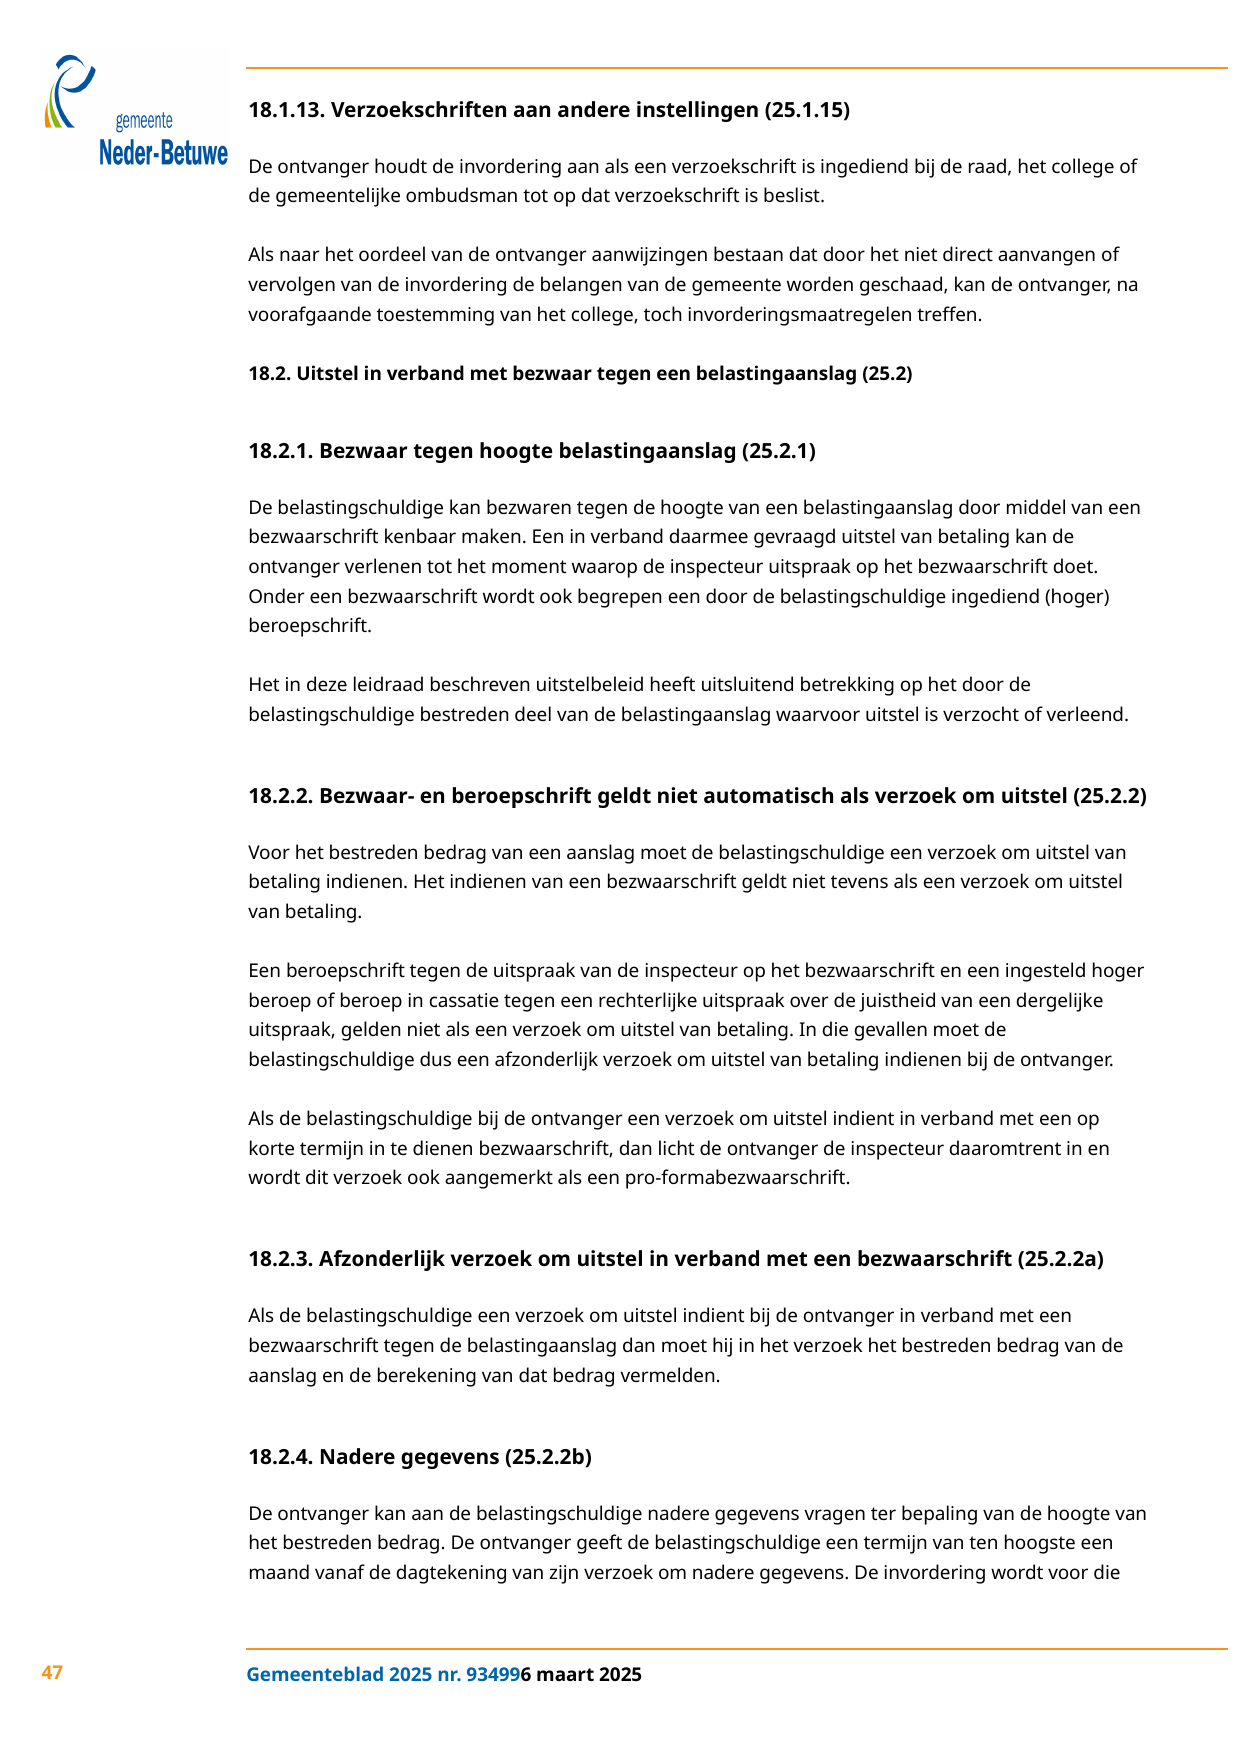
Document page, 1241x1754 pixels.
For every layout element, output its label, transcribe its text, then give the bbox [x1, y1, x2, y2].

text Als de belastingschuldige een verzoek om uitstel indient bij de ontvanger in verband met een bezwaarschrift tegen de belastingaanslag dan moet hij in het verzoek het bestreden bedrag van de aanslag en de berekening van dat bedrag vermelden. [248, 1303, 1152, 1387]
text 18.2.4. Nadere gegevens (25.2.2b) [248, 1442, 1152, 1470]
text Het in deze leidraad beschreven uitstelbeleid heeft uitsluitend betrekking op het door de belastingschuldige bestreden deel van de belastingaanslag waarvoor uitstel is verzocht of verleend. [248, 672, 1152, 727]
text Onder een bezwaarschrift wordt ook begrepen een door de belastingschuldige ingediend (hoger) beroepschrift. [248, 583, 1152, 638]
text Een beroepschrift tegen de uitspraak van de inspecteur op het bezwaarschrift en een ingesteld hoger beroep of beroep in cassatie tegen een rechterlijke uitspraak over de juistheid van een dergelijke uitspraak, gelden niet als een verzoek om uitstel van betaling. In die gevallen moet de belastingschuldige dus een afzonderlijk verzoek om uitstel van betaling indienen bij de ontvanger. [248, 957, 1152, 1072]
text De belastingschuldige kan bezwaren tegen de hoogte van een belastingaanslag door middel van een bezwaarschrift kenbaar maken. Een in verband daarmee gevraagd uitstel van betaling kan de ontvanger verlenen tot het moment waarop de inspecteur uitspraak op het bezwaarschrift doet. [248, 494, 1152, 579]
text 18.1.13. Verzoekschriften aan andere instellingen (25.1.15) [248, 95, 1152, 123]
picture [41, 47, 231, 172]
text De ontvanger kan aan de belastingschuldige nadere gegevens vragen ter bepaling van de hoogte van het bestreden bedrag. De ontvanger geeft de belastingschuldige een termijn van ten hoogste een maand vanaf de dagtekening van zijn verzoek om nadere gegevens. De invordering wordt voor die [248, 1500, 1152, 1585]
text 18.2.3. Afzonderlijk verzoek om uitstel in verband met een bezwaarschrift (25.2.2a) [248, 1244, 1152, 1273]
text 18.2.1. Bezwaar tegen hoogte belastingaanslag (25.2.1) [248, 436, 1152, 464]
text 18.2. Uitstel in verband met bezwaar tegen een belastingaanslag (25.2) [248, 360, 1152, 386]
text Als de belastingschuldige bij de ontvanger een verzoek om uitstel indient in verband met een op korte termijn in te dienen bezwaarschrift, dan licht de ontvanger de inspecteur daaromtrent in en wordt dit verzoek ook aangemerkt als een pro-formabezwaarschrift. [248, 1105, 1152, 1190]
text Voor het bestreden bedrag van een aanslag moet de belastingschuldige een verzoek om uitstel van betaling indienen. Het indienen van een bezwaarschrift geldt niet tevens als een verzoek om uitstel van betaling. [248, 839, 1152, 924]
text 18.2.2. Bezwaar- en beroepschrift geldt niet automatisch als verzoek om uitstel (25.2.2) [248, 781, 1152, 809]
text De ontvanger houdt de invordering aan als een verzoekschrift is ingediend bij de raad, het college of de gemeentelijke ombudsman tot op dat verzoekschrift is beslist. [248, 153, 1152, 208]
text Als naar het oordeel van de ontvanger aanwijzingen bestaan dat door het niet direct aanvangen of vervolgen van de invordering de belangen van de gemeente worden geschaad, kan de ontvanger, na voorafgaande toestemming van het college, toch invorderingsmaatregelen treffen. [248, 242, 1152, 326]
